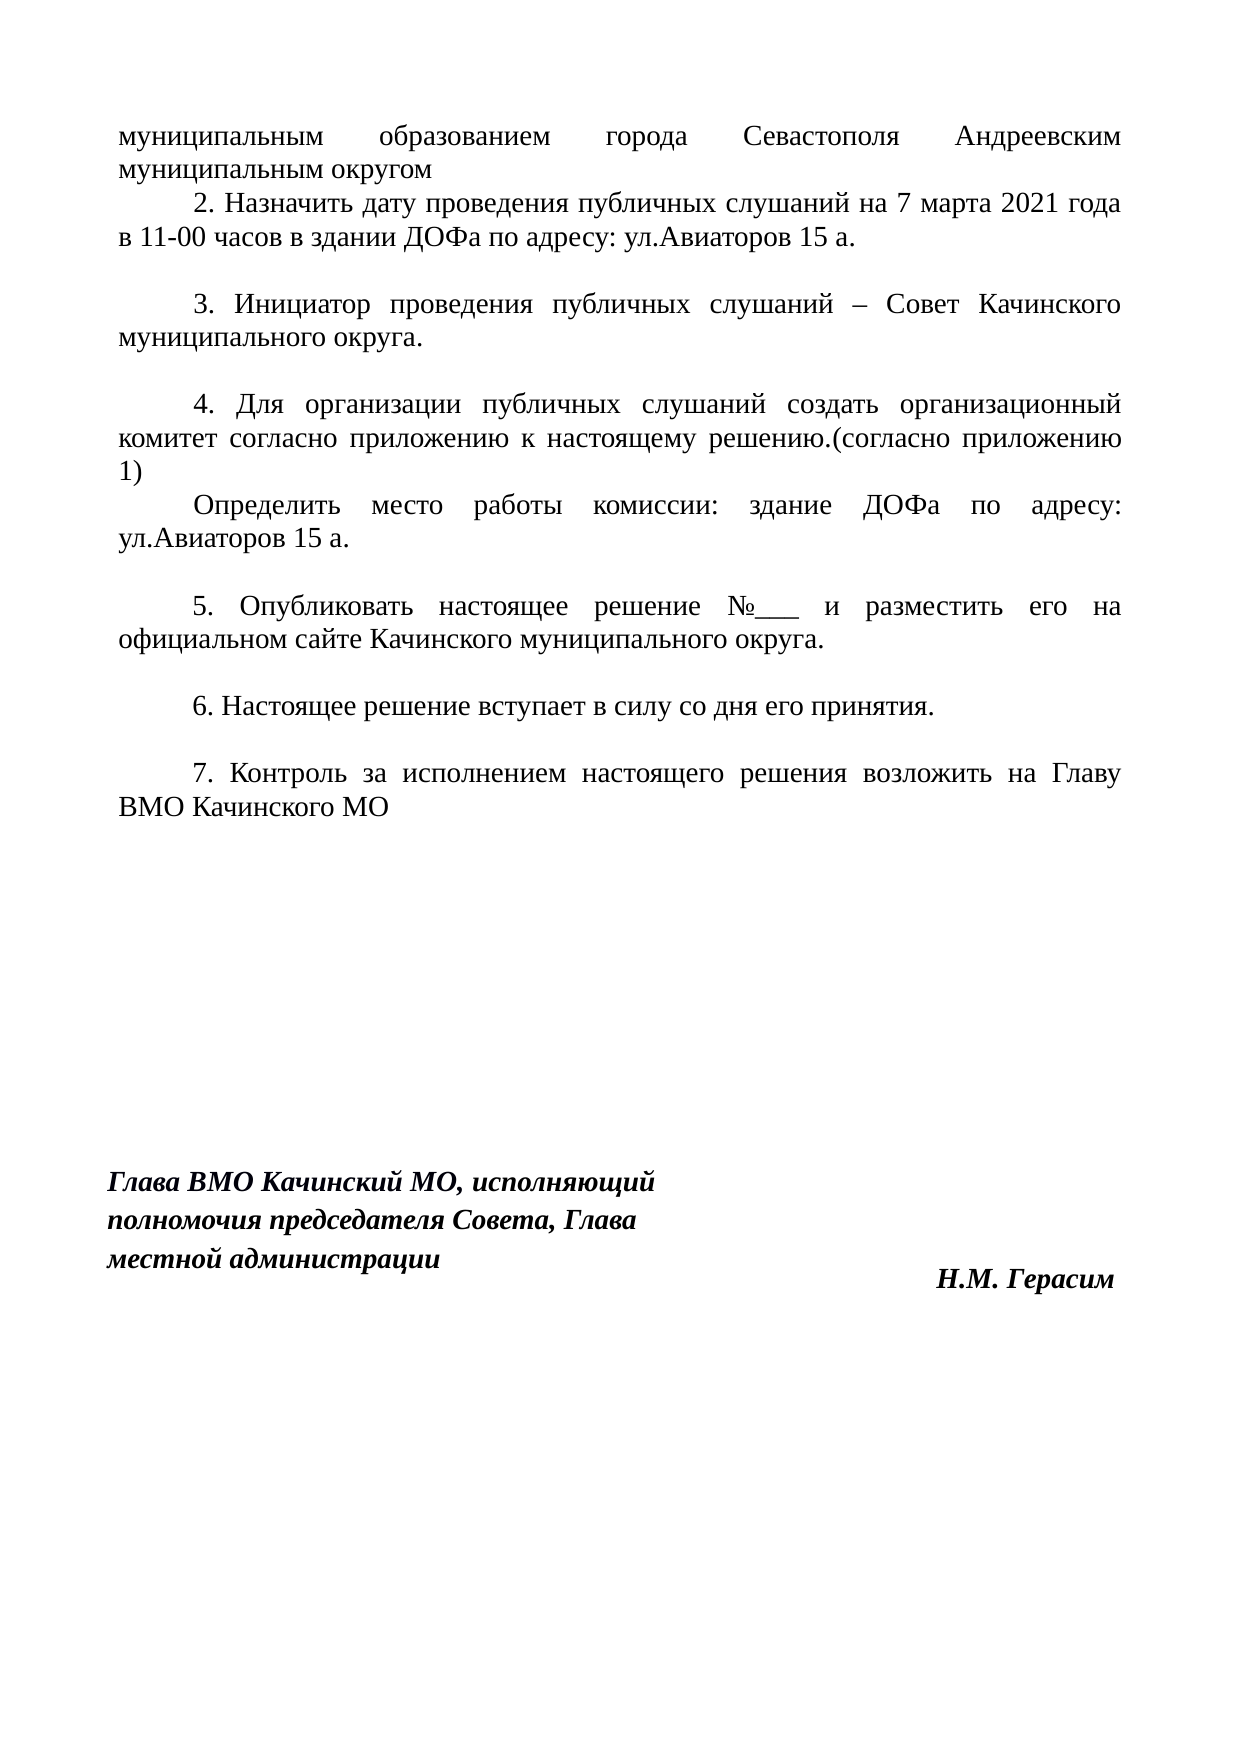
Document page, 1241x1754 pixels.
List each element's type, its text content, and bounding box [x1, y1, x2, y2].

text 5. Опубликовать настоящее решение №___ и разместить его на официальном сайте Качинского муниципального округа. [118, 588, 1122, 655]
text муниципальным образованием города Севастополя Андреевским муниципальным округом [118, 118, 1122, 185]
text 2. Назначить дату проведения публичных слушаний на 7 марта 2021 года в 11-00 часов в здании ДОФа по адресу: ул.Авиаторов 15 а. [118, 185, 1122, 252]
table_header Н.М. Герасим [810, 1158, 1129, 1301]
text 6. Настоящее решение вступает в силу со дня его принятия. [118, 688, 1122, 722]
table_header Глава ВМО Качинский МО, исполняющий полномочия председателя Совета, Глава местной администрации [96, 1158, 682, 1301]
text 4. Для организации публичных слушаний создать организационный комитет согласно приложению к настоящему решению.(согласно приложению 1) [118, 386, 1122, 487]
text 7. Контроль за исполнением настоящего решения возложить на Главу ВМО Качинского МО [118, 755, 1122, 822]
text Определить место работы комиссии: здание ДОФа по адресу: ул.Авиаторов 15 а. [118, 487, 1122, 554]
table_header [683, 1158, 809, 1301]
text 3. Инициатор проведения публичных слушаний – Совет Качинского муниципального округа. [118, 286, 1122, 353]
